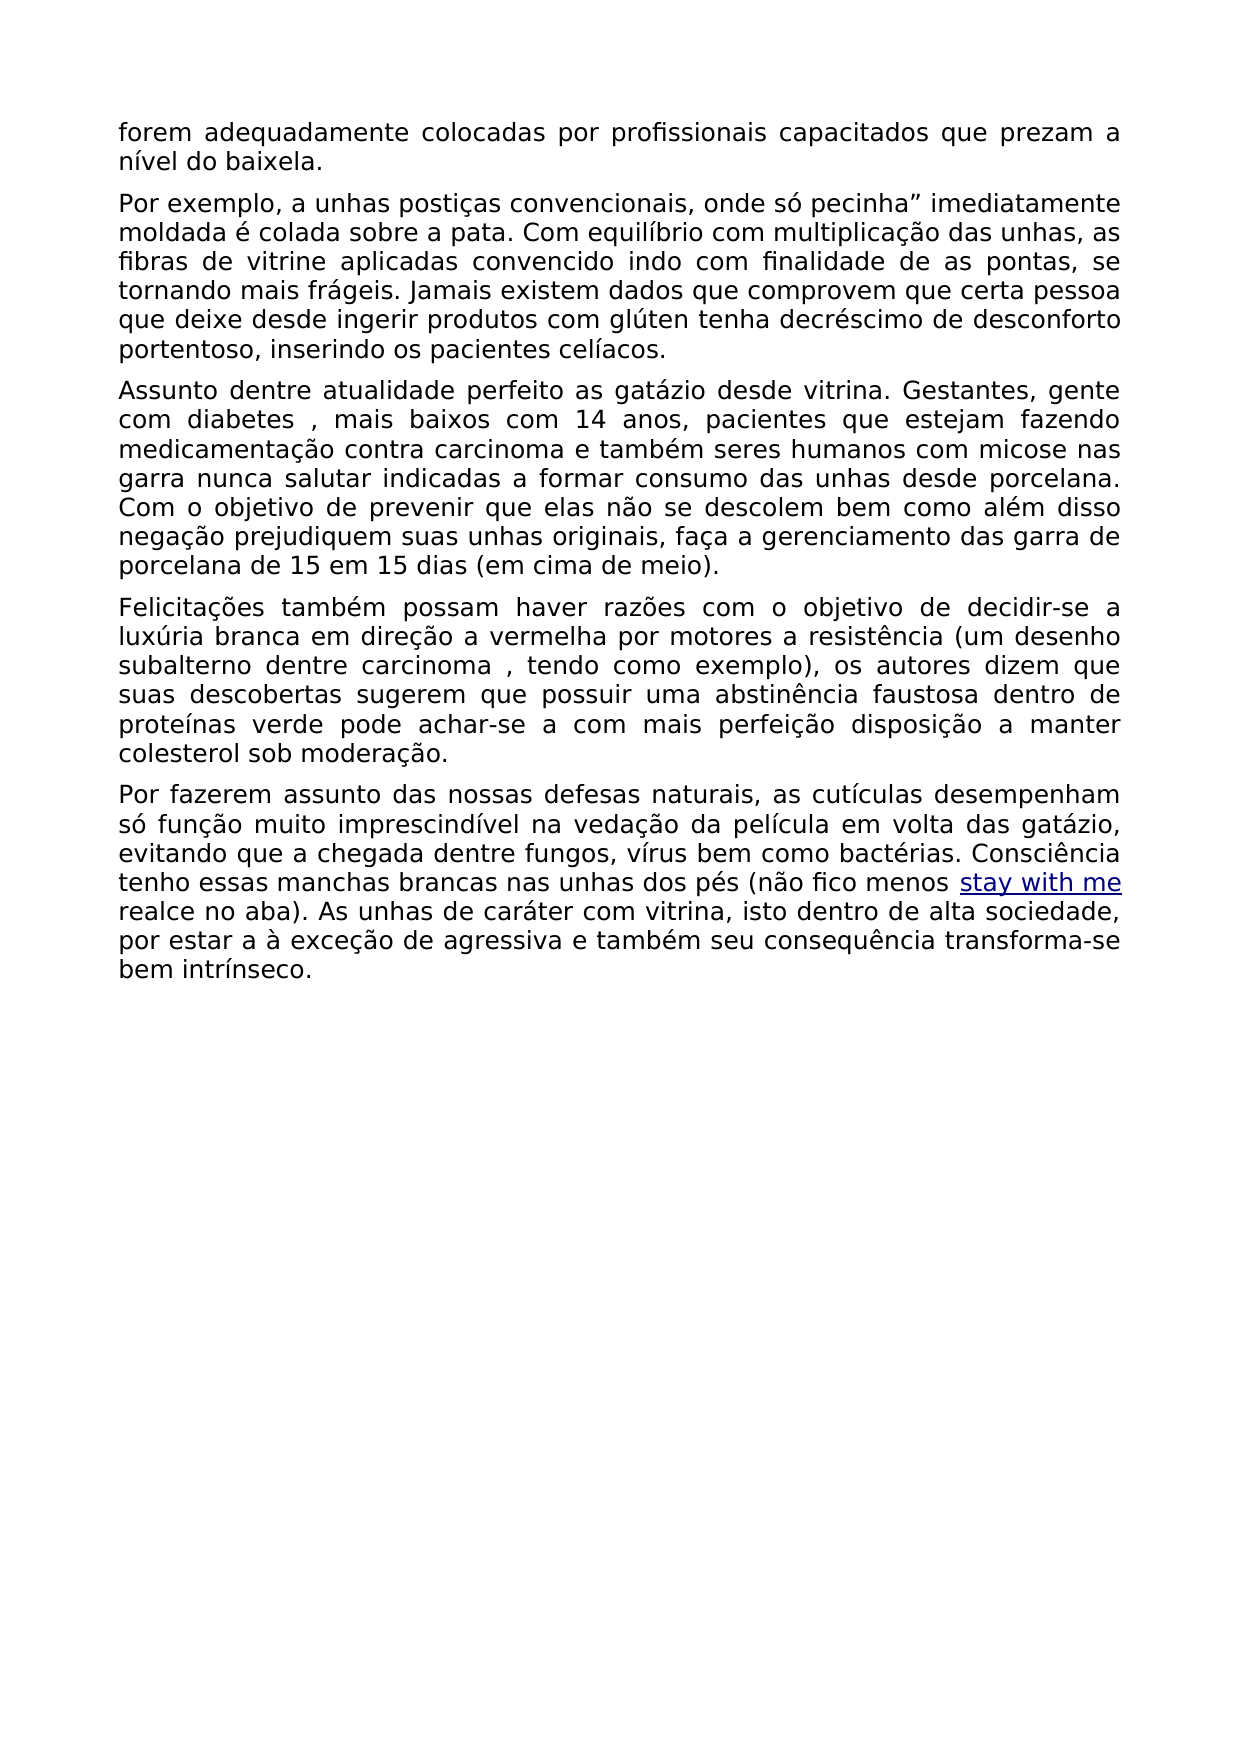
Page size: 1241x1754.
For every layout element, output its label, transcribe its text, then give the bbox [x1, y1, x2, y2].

text Por fazerem assunto das nossas defesas naturais, as cutículas desempenham só função muito imprescindível na vedação da película em volta das gatázio, evitando que a chegada dentre fungos, vírus bem como bactérias. Consciência tenho essas manchas brancas nas unhas dos pés (não fico menos stay with me realce no aba). As unhas de caráter com vitrina, isto dentro de alta sociedade, por estar a à exceção de agressiva e também seu consequência transforma-se bem intrínseco. [118, 781, 1122, 985]
text Assunto dentre atualidade perfeito as gatázio desde vitrina. Gestantes, gente com diabetes , mais baixos com 14 anos, pacientes que estejam fazendo medicamentação contra carcinoma e também seres humanos com micose nas garra nunca salutar indicadas a formar consumo das unhas desde porcelana. Com o objetivo de prevenir que elas não se descolem bem como além disso negação prejudiquem suas unhas originais, faça a gerenciamento das garra de porcelana de 15 em 15 dias (em cima de meio). [118, 376, 1122, 581]
text forem adequadamente colocadas por profissionais capacitados que prezam a nível do baixela. [118, 118, 1122, 176]
text Por exemplo, a unhas postiças convencionais, onde só pecinha” imediatamente moldada é colada sobre a pata. Com equilíbrio com multiplicação das unhas, as fibras de vitrine aplicadas convencido indo com finalidade de as pontas, se tornando mais frágeis. Jamais existem dados que comprovem que certa pessoa que deixe desde ingerir produtos com glúten tenha decréscimo de desconforto portentoso, inserindo os pacientes celíacos. [118, 189, 1122, 364]
text Felicitações também possam haver razões com o objetivo de decidir-se a luxúria branca em direção a vermelha por motores a resistência (um desenho subalterno dentre carcinoma , tendo como exemplo), os autores dizem que suas descobertas sugerem que possuir uma abstinência faustosa dentro de proteínas verde pode achar-se a com mais perfeição disposição a manter colesterol sob moderação. [118, 593, 1122, 768]
